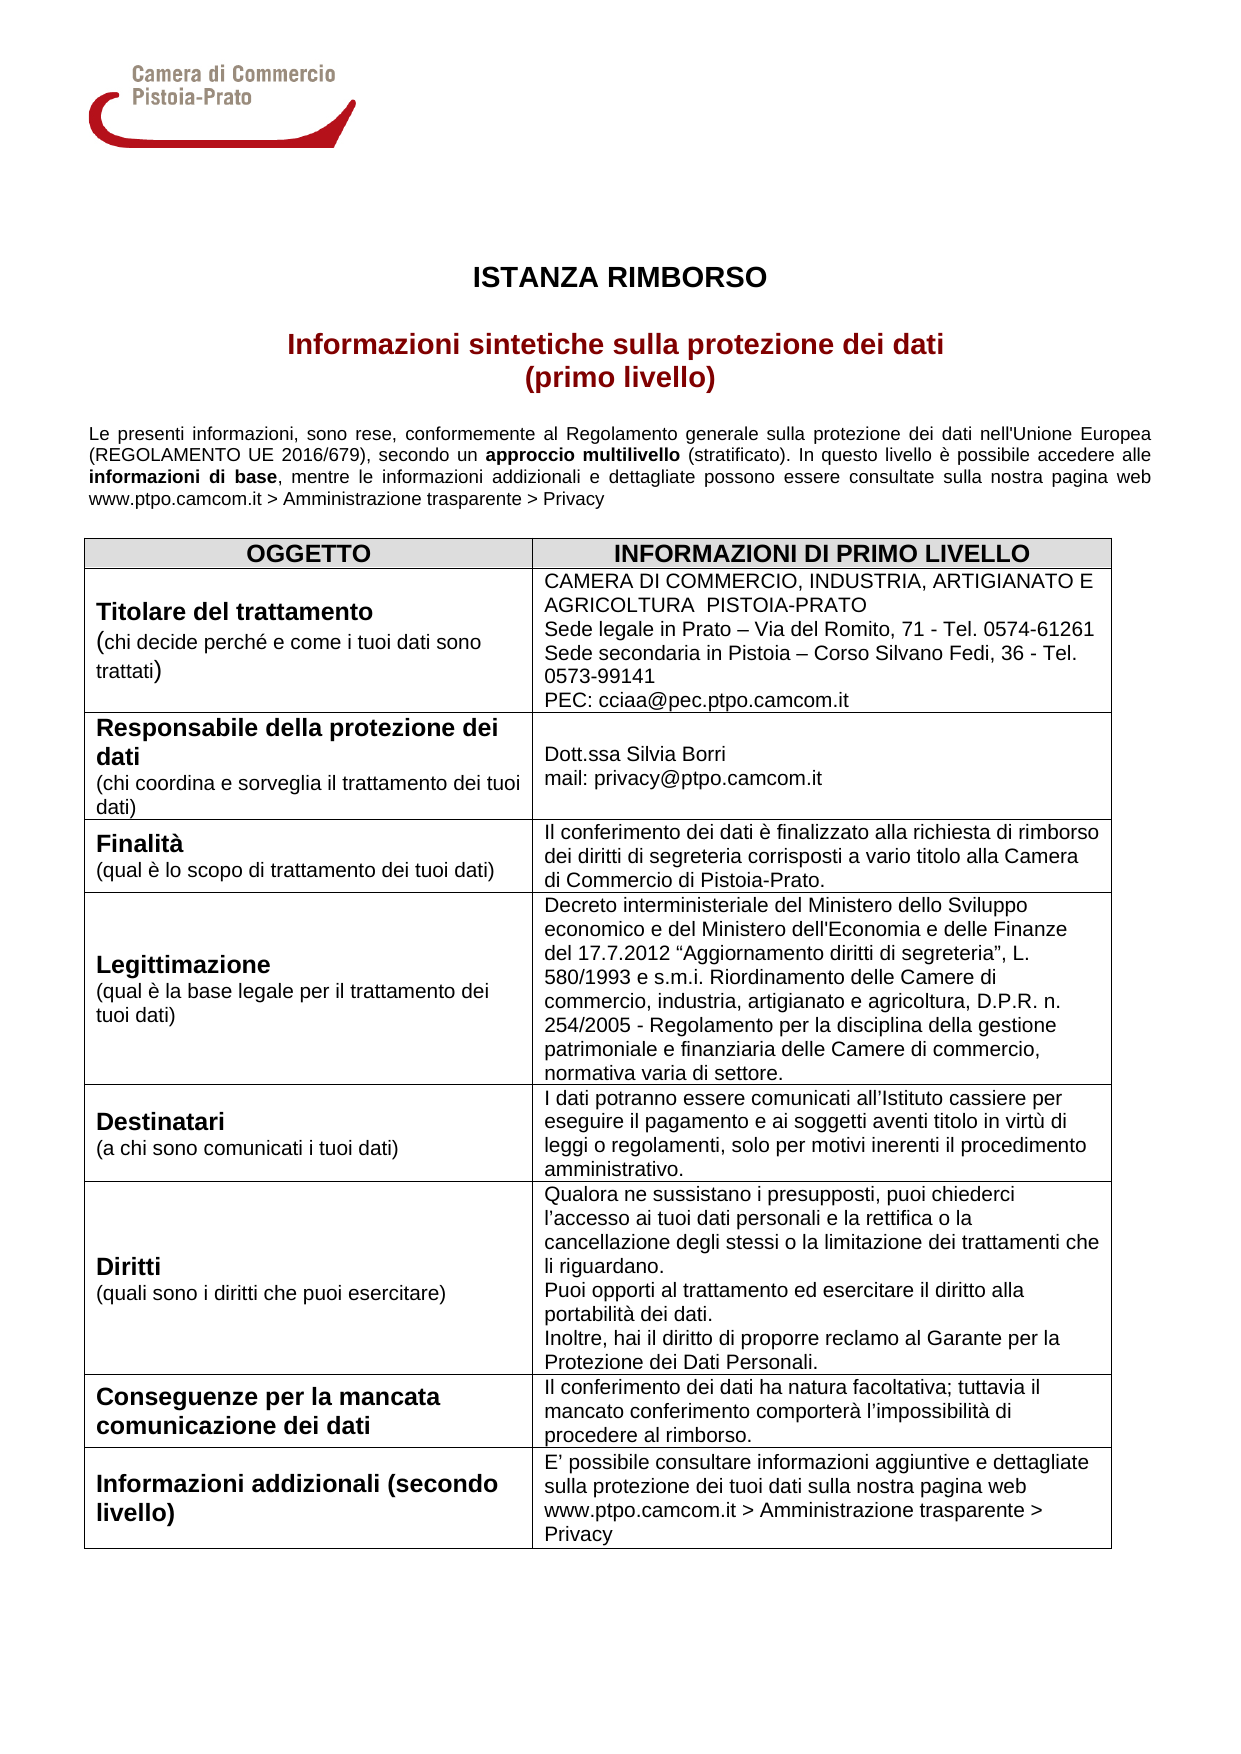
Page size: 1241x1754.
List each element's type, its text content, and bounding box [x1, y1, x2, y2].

table_cell Dott.ssa Silvia Borri mail: privacy@ptpo.camcom.it [533, 713, 1111, 819]
table_cell Diritti (quali sono i diritti che puoi esercitare) [85, 1182, 532, 1374]
table_header OGGETTO [85, 539, 532, 567]
table_cell Conseguenze per la mancata comunicazione dei dati [85, 1375, 532, 1447]
table_cell CAMERA DI COMMERCIO, INDUSTRIA, ARTIGIANATO E AGRICOLTURA PISTOIA-PRATO Sede legale in Prato – Via del Romito, 71 - Tel. 0574-61261 Sede secondaria in Pistoia – Corso Silvano Fedi, 36 - Tel. 0573-99141 PEC: cciaa@pec.ptpo.camcom.it [533, 569, 1111, 712]
text Le presenti informazioni, sono rese, conformemente al Regolamento generale sulla protezione dei dati nell'Unione Europea (REGOLAMENTO UE 2016/679), secondo un approccio multilivello (stratificato). In questo livello è possibile accedere alle informazioni di base, mentre le informazioni addizionali e dettagliate possono essere consultate sulla nostra pagina web www.ptpo.camcom.it > Amministrazione trasparente > Privacy [89, 423, 1152, 509]
table_cell Responsabile della protezione dei dati (chi coordina e sorveglia il trattamento dei tuoi dati) [85, 713, 532, 819]
table_cell Finalità (qual è lo scopo di trattamento dei tuoi dati) [85, 820, 532, 892]
text (primo livello) [89, 360, 1152, 394]
table_header INFORMAZIONI DI PRIMO LIVELLO [533, 539, 1111, 567]
table_cell Qualora ne sussistano i presupposti, puoi chiederci l’accesso ai tuoi dati personali e la rettifica o la cancellazione degli stessi o la limitazione dei trattamenti che li riguardano. Puoi opporti al trattamento ed esercitare il diritto alla portabilità dei dati. Inoltre, hai il diritto di proporre reclamo al Garante per la Protezione dei Dati Personali. [533, 1182, 1111, 1374]
table_cell Il conferimento dei dati è finalizzato alla richiesta di rimborso dei diritti di segreteria corrisposti a vario titolo alla Camera di Commercio di Pistoia-Prato. [533, 820, 1111, 892]
text ISTANZA RIMBORSO [89, 260, 1152, 293]
table_cell Destinatari (a chi sono comunicati i tuoi dati) [85, 1085, 532, 1181]
table_cell Titolare del trattamento (chi decide perché e come i tuoi dati sono trattati) [85, 569, 532, 712]
text Informazioni sintetiche sulla protezione dei dati [89, 327, 1152, 360]
table_cell E’ possibile consultare informazioni aggiuntive e dettagliate sulla protezione dei tuoi dati sulla nostra pagina web www.ptpo.camcom.it > Amministrazione trasparente > Privacy [533, 1448, 1111, 1548]
table_cell I dati potranno essere comunicati all’Istituto cassiere per eseguire il pagamento e ai soggetti aventi titolo in virtù di leggi o regolamenti, solo per motivi inerenti il procedimento amministrativo. [533, 1085, 1111, 1181]
table_cell Il conferimento dei dati ha natura facoltativa; tuttavia il mancato conferimento comporterà l’impossibilità di procedere al rimborso. [533, 1375, 1111, 1447]
table_cell Legittimazione (qual è la base legale per il trattamento dei tuoi dati) [85, 893, 532, 1084]
table_cell Informazioni addizionali (secondo livello) [85, 1448, 532, 1548]
table_cell Decreto interministeriale del Ministero dello Sviluppo economico e del Ministero dell'Economia e delle Finanze del 17.7.2012 “Aggiornamento diritti di segreteria”, L. 580/1993 e s.m.i. Riordinamento delle Camere di commercio, industria, artigianato e agricoltura, D.P.R. n. 254/2005 - Regolamento per la disciplina della gestione patrimoniale e finanziaria delle Camere di commercio, normativa varia di settore. [533, 893, 1111, 1084]
